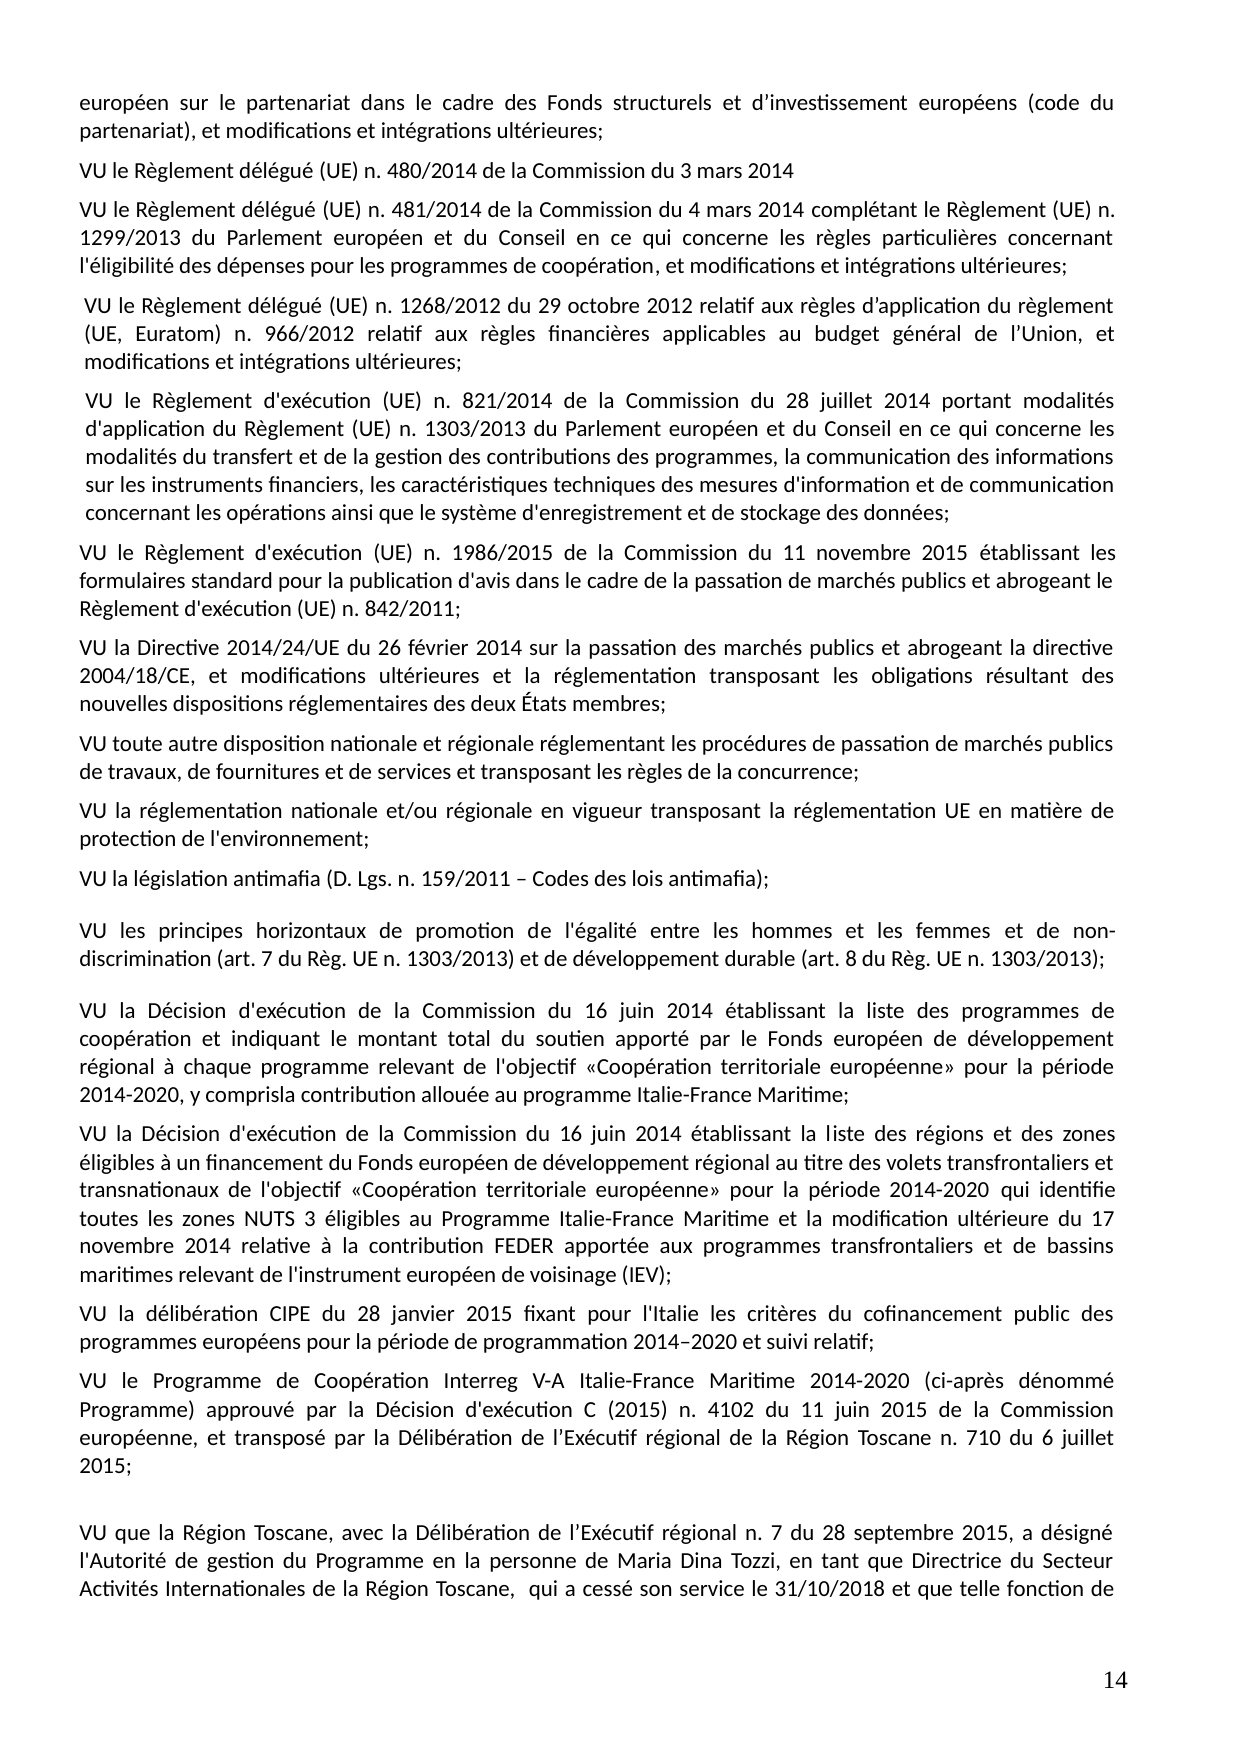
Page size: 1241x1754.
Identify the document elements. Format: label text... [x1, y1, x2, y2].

table_cell VU la Décision d'exécution de la Commission du 16 juin 2014 établissant la liste des programmes de coopération et indiquant le montant total du soutien apporté par le Fonds européen de développement régional à chaque programme relevant de l'objectif «Coopération territoriale européenne» pour la période 2014-2020, y comprisla contribution allouée au programme Italie-France Maritime; [74, 990, 1122, 1114]
table_cell VU les principes horizontaux de promotion de l'égalité entre les hommes et les femmes et de non-discrimination (art. 7 du Règ. UE n. 1303/2013) et de développement durable (art. 8 du Règ. UE n. 1303/2013); [74, 910, 1122, 990]
table_cell VU la législation antimafia (D. Lgs. n. 159/2011 – Codes des lois antimafia); [74, 858, 1122, 910]
table_cell VU la délibération CIPE du 28 janvier 2015 fixant pour l'Italie les critères du cofinancement public des programmes européens pour la période de programmation 2014–2020 et suivi relatif; [74, 1294, 1122, 1361]
table_cell VU la Décision d'exécution de la Commission du 16 juin 2014 établissant la liste des régions et des zones éligibles à un financement du Fonds européen de développement régional au titre des volets transfrontaliers et transnationaux de l'objectif «Coopération territoriale européenne» pour la période 2014-2020 qui identifie toutes les zones NUTS 3 éligibles au Programme Italie-France Maritime et la modification ultérieure du 17 novembre 2014 relative à la contribution FEDER apportée aux programmes transfrontaliers et de bassins maritimes relevant de l'instrument européen de voisinage (IEV); [74, 1114, 1122, 1293]
table_cell VU le Règlement d'exécution (UE) n. 1986/2015 de la Commission du 11 novembre 2015 établissant les formulaires standard pour la publication d'avis dans le cadre de la passation de marchés publics et abrogeant le Règlement d'exécution (UE) n. 842/2011; [74, 532, 1122, 628]
table_cell VU le Règlement délégué (UE) n. 480/2014 de la Commission du 3 mars 2014 [74, 150, 1122, 190]
table_cell VU le Règlement d'exécution (UE) n. 821/2014 de la Commission du 28 juillet 2014 portant modalités d'application du Règlement (UE) n. 1303/2013 du Parlement européen et du Conseil en ce qui concerne les modalités du transfert et de la gestion des contributions des programmes, la communication des informations sur les instruments financiers, les caractéristiques techniques des mesures d'information et de communication concernant les opérations ainsi que le système d'enregistrement et de stockage des données; [74, 381, 1122, 532]
table_cell VU que la Région Toscane, avec la Délibération de l’Exécutif régional n. 7 du 28 septembre 2015, a désigné l'Autorité de gestion du Programme en la personne de Maria Dina Tozzi, en tant que Directrice du Secteur Activités Internationales de la Région Toscane, qui a cessé son service le 31/10/2018 et que telle fonction de [74, 1485, 1122, 1608]
table_cell VU le Règlement délégué (UE) n. 481/2014 de la Commission du 4 mars 2014 complétant le Règlement (UE) n. 1299/2013 du Parlement européen et du Conseil en ce qui concerne les règles particulières concernant l'éligibilité des dépenses pour les programmes de coopération, et modifications et intégrations ultérieures; [74, 190, 1122, 285]
table_cell VU le Règlement délégué (UE) n. 1268/2012 du 29 octobre 2012 relatif aux règles d’application du règlement (UE, Euratom) n. 966/2012 relatif aux règles financières applicables au budget général de l’Union, et modifications et intégrations ultérieures; [74, 285, 1122, 381]
table_cell européen sur le partenariat dans le cadre des Fonds structurels et d’investissement européens (code du partenariat), et modifications et intégrations ultérieures; [74, 83, 1122, 150]
table_cell VU le Programme de Coopération Interreg V-A Italie-France Maritime 2014-2020 (ci-après dénommé Programme) approuvé par la Décision d'exécution C (2015) n. 4102 du 11 juin 2015 de la Commission européenne, et transposé par la Délibération de l’Exécutif régional de la Région Toscane n. 710 du 6 juillet 2015; [74, 1361, 1122, 1484]
table_cell VU la réglementation nationale et/ou régionale en vigueur transposant la réglementation UE en matière de protection de l'environnement; [74, 791, 1122, 858]
table_cell VU la Directive 2014/24/UE du 26 février 2014 sur la passation des marchés publics et abrogeant la directive 2004/18/CE, et modifications ultérieures et la réglementation transposant les obligations résultant des nouvelles dispositions réglementaires des deux États membres; [74, 628, 1122, 723]
table_cell VU toute autre disposition nationale et régionale réglementant les procédures de passation de marchés publics de travaux, de fournitures et de services et transposant les règles de la concurrence; [74, 723, 1122, 791]
